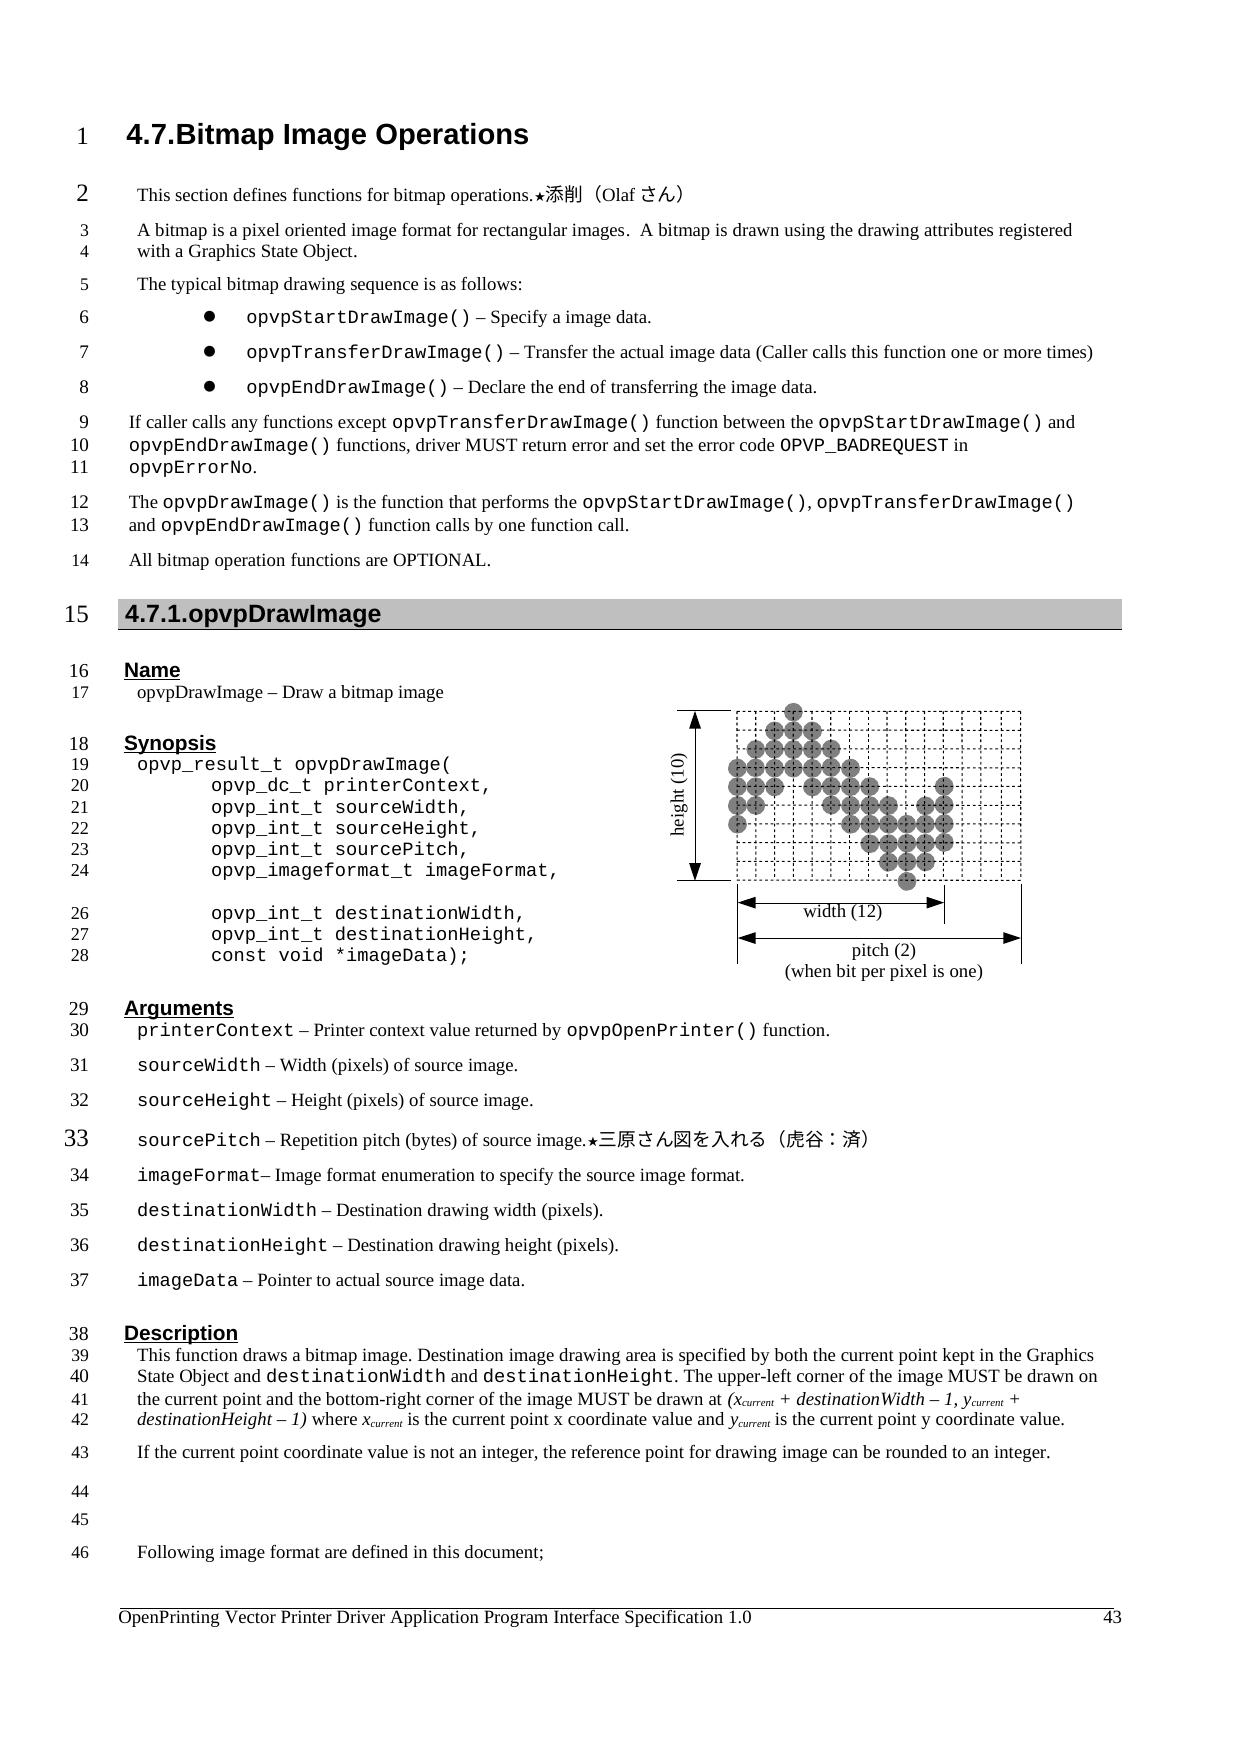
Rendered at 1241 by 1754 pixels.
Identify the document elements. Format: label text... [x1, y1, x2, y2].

subtitle [817, 732, 1122, 755]
subtitle [696, 732, 770, 755]
text Following image format are defined in this document; [137, 1542, 1103, 1562]
subtitle Synopsis [118, 732, 695, 755]
text sourceHeight – Height (pixels) of source image. [137, 1090, 1103, 1112]
text printerContext – Printer context value returned by opvpOpenPrinter() function. [137, 1020, 1103, 1042]
text If the current point coordinate value is not an integer, the reference point for drawing image can be rounded to an integer. [137, 1442, 1103, 1463]
text opvp_int_t destinationWidth, [738, 904, 1021, 925]
text opvpDrawImage – Draw a bitmap image [137, 682, 1103, 703]
text sourceWidth – Width (pixels) of source image. [137, 1055, 1103, 1077]
text This section defines functions for bitmap operations.★添削（Olafさん） [137, 180, 1103, 207]
text The opvpDrawImage() is the function that performs the opvpStartDrawImage(), opvpTransferDrawImage() and opvpEndDrawImage() function calls by one function call. [128, 492, 1103, 537]
subtitle opvpDrawImage [118, 599, 1122, 629]
list opvpEndDrawImage() – Declare the end of transferring the image data. [202, 377, 1103, 399]
text sourcePitch – Repetition pitch (bytes) of source image.★三原さん図を入れる（虎谷：済） [137, 1125, 1103, 1152]
text destinationHeight – Destination drawing height (pixels). [137, 1235, 1103, 1257]
subtitle Bitmap Image Operations [118, 118, 1122, 151]
subtitle Arguments [118, 997, 1122, 1020]
text All bitmap operation functions are OPTIONAL. [128, 549, 1103, 570]
text A bitmap is a pixel oriented image format for rectangular images. A bitmap is drawn using the drawing attributes registered with a Graphics State Object. [137, 220, 1103, 261]
subtitle Name [118, 659, 1122, 682]
text This function draws a bitmap image. Destination image drawing area is specified by both the current point kept in the Graphics State Object and destinationWidth and destinationHeight. The upper-left corner of the image MUST be drawn on the current point and the bottom-right corner of the image MUST be drawn at (xcurrent + destinationWidth – 1, ycurrent + destinationHeight – 1) where xcurrent is the current point x coordinate value and ycurrent is the current point y coordinate value. [137, 1345, 1103, 1429]
list opvpTransferDrawImage() – Transfer the actual image data (Caller calls this function one or more times) [202, 342, 1103, 364]
text opvp_result_t opvpDrawImage( opvp_dc_t printerContext, opvp_int_t sourceWidth, opvp_int_t sourceHeight, opvp_int_t sourcePitch, opvp_imageformat_t imageFormat, [137, 755, 1103, 904]
text destinationWidth – Destination drawing width (pixels). [137, 1200, 1103, 1222]
text The typical bitmap drawing sequence is as follows: [137, 274, 1103, 294]
text opvp_int_t destinationWidth, [1022, 904, 1103, 925]
text opvp_int_t destinationWidth, [137, 904, 737, 925]
text imageData – Pointer to actual source image data. [137, 1270, 1103, 1292]
list opvpStartDrawImage() – Specify a image data. [202, 307, 1103, 329]
text If caller calls any functions except opvpTransferDrawImage() function between the opvpStartDrawImage() and opvpEndDrawImage() functions, driver MUST return error and set the error code OPVP_BADREQUEST in opvpErrorNo. [128, 412, 1103, 479]
subtitle Description [118, 1322, 1122, 1345]
text opvp_int_t destinationHeight, const void *imageData); [137, 925, 1103, 968]
